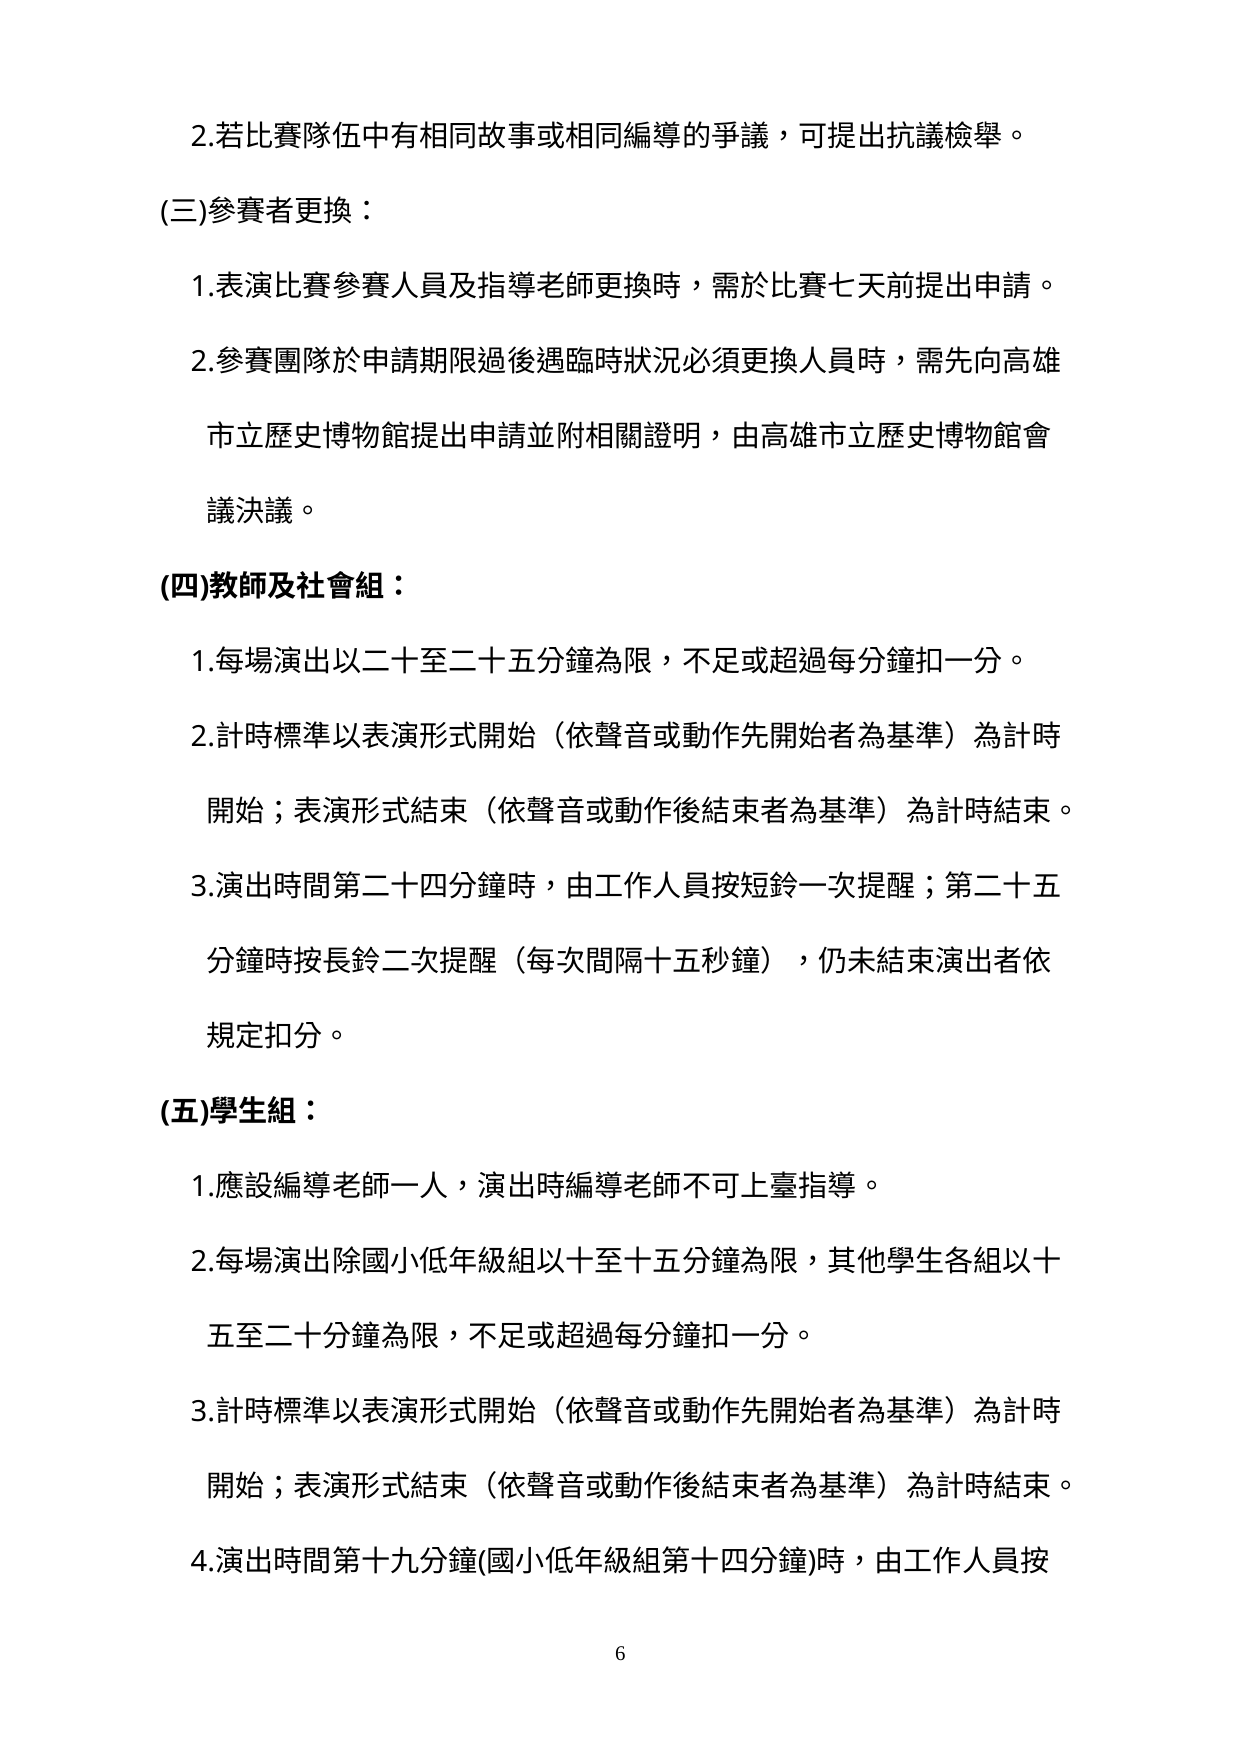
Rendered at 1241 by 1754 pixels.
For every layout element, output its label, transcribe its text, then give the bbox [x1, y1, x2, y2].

text 議決議。 [130, 472, 1110, 547]
text 2.若比賽隊伍中有相同故事或相同編導的爭議，可提出抗議檢舉。 [130, 97, 1110, 172]
text 開始；表演形式結束（依聲音或動作後結束者為基準）為計時結束。 [130, 772, 1110, 847]
text 2.計時標準以表演形式開始（依聲音或動作先開始者為基準）為計時 [130, 697, 1110, 772]
text 3.計時標準以表演形式開始（依聲音或動作先開始者為基準）為計時 [130, 1372, 1110, 1447]
text (五)學生組： [130, 1072, 1110, 1147]
text 分鐘時按長鈴二次提醒（每次間隔十五秒鐘），仍未結束演出者依 [130, 922, 1110, 997]
text 3.演出時間第二十四分鐘時，由工作人員按短鈴一次提醒；第二十五 [130, 847, 1110, 922]
text 1.每場演出以二十至二十五分鐘為限，不足或超過每分鐘扣一分。 [130, 622, 1110, 697]
text (四)教師及社會組： [130, 547, 1110, 622]
text 1.表演比賽參賽人員及指導老師更換時，需於比賽七天前提出申請。 [130, 247, 1110, 322]
text 2.參賽團隊於申請期限過後遇臨時狀況必須更換人員時，需先向高雄 [130, 322, 1110, 397]
text 規定扣分。 [130, 997, 1110, 1072]
text 1.應設編導老師一人，演出時編導老師不可上臺指導。 [130, 1147, 1110, 1222]
text 2.每場演出除國小低年級組以十至十五分鐘為限，其他學生各組以十 [130, 1222, 1110, 1297]
text 五至二十分鐘為限，不足或超過每分鐘扣一分。 [130, 1297, 1110, 1372]
text (三)參賽者更換： [130, 172, 1110, 247]
text 市立歷史博物館提出申請並附相關證明，由高雄市立歷史博物館會 [130, 397, 1110, 472]
text 開始；表演形式結束（依聲音或動作後結束者為基準）為計時結束。 [130, 1447, 1110, 1522]
text 4.演出時間第十九分鐘(國小低年級組第十四分鐘)時，由工作人員按 [130, 1522, 1110, 1597]
